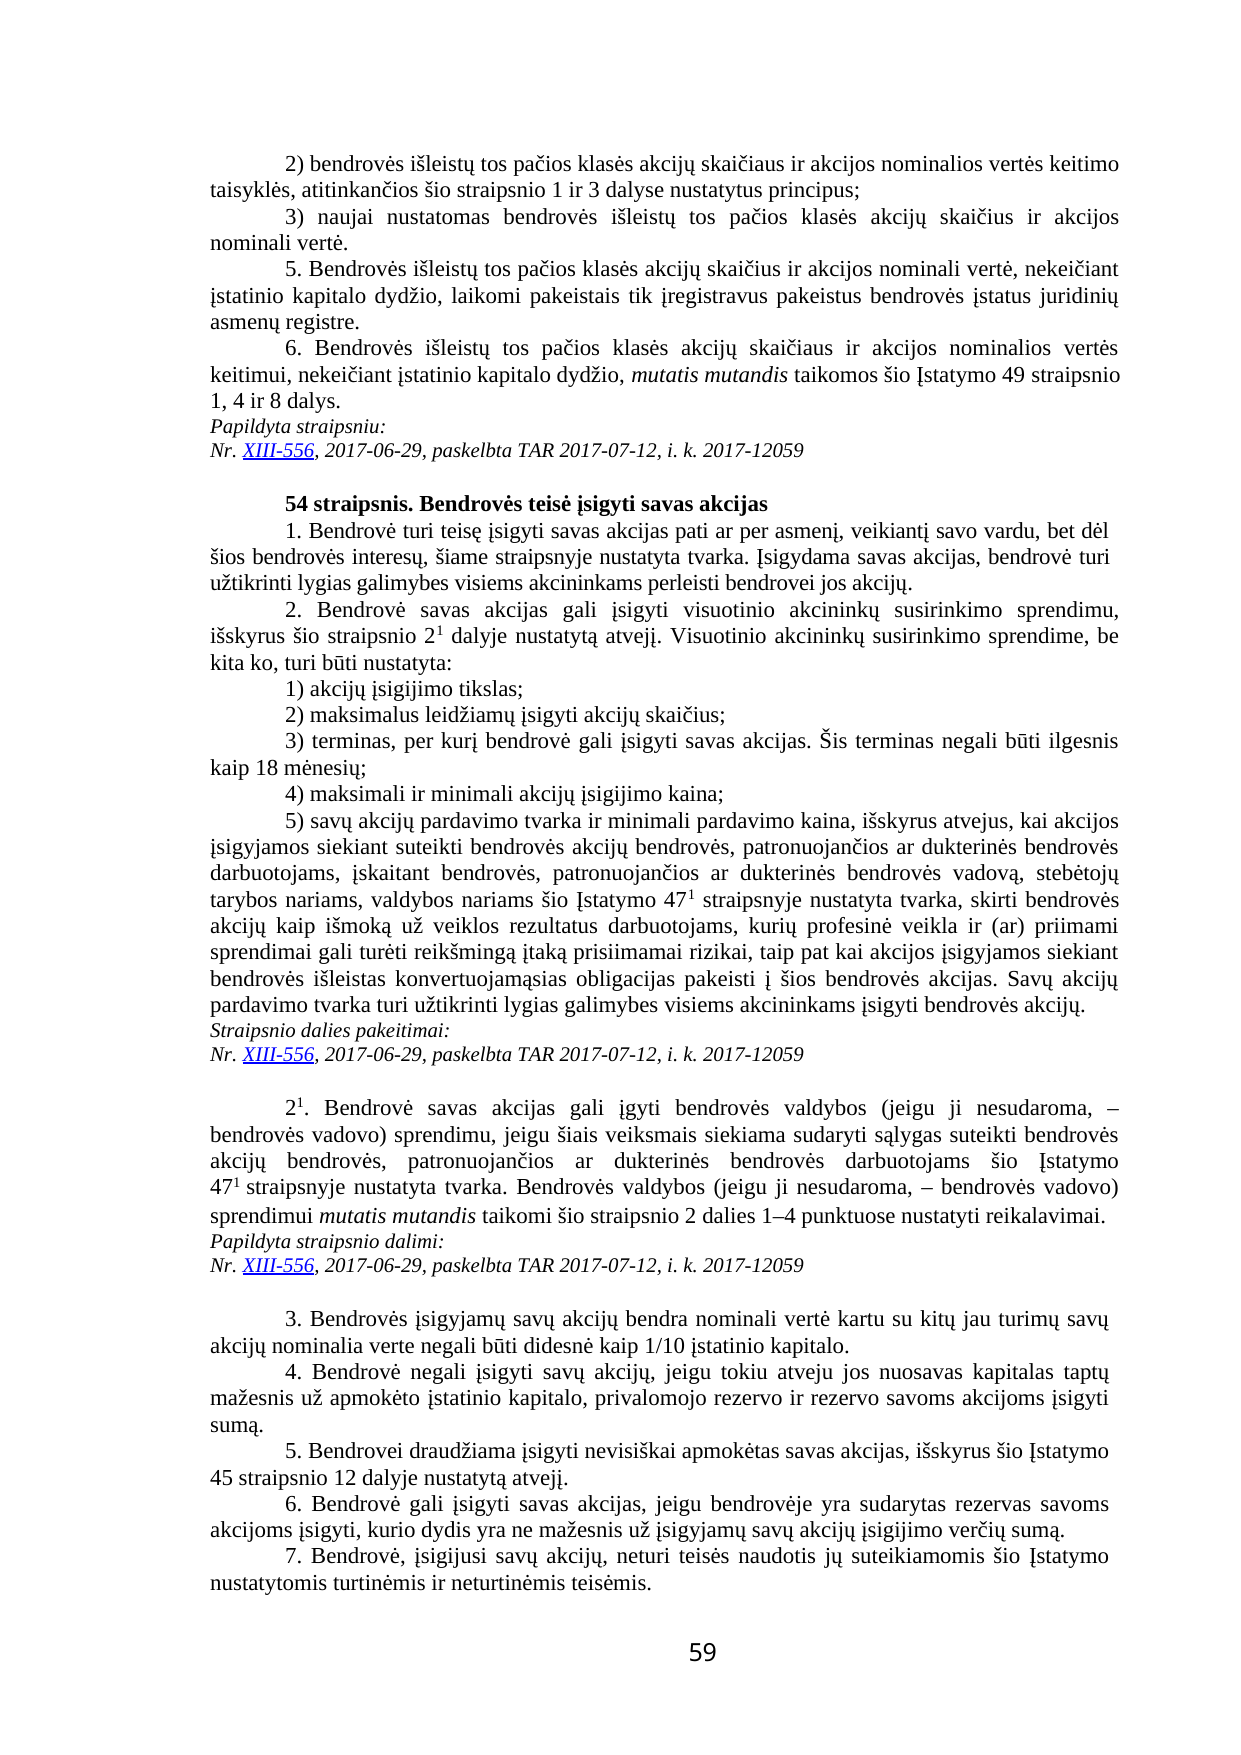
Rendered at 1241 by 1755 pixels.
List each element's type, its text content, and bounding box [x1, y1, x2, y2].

text 21. Bendrovė savas akcijas gali įgyti bendrovės valdybos (jeigu ji nesudaroma, – bendrovės vadovo) sprendimu, jeigu šiais veiksmais siekiama sudaryti sąlygas suteikti bendrovės akcijų bendrovės, patronuojančios ar dukterinės bendrovės darbuotojams šio Įstatymo 471 straipsnyje nustatyta tvarka. Bendrovės valdybos (jeigu ji nesudaroma, – bendrovės vadovo) sprendimui mutatis mutandis taikomi šio straipsnio 2 dalies 1–4 punktuose nustatyti reikalavimai. [210, 1094, 1120, 1228]
text 2) bendrovės išleistų tos pačios klasės akcijų skaičiaus ir akcijos nominalios vertės keitimo taisyklės, atitinkančios šio straipsnio 1 ir 3 dalyse nustatytus principus; [210, 150, 1120, 203]
text 4) maksimali ir minimali akcijų įsigijimo kaina; [210, 780, 1120, 807]
text 6. Bendrovė gali įsigyti savas akcijas, jeigu bendrovėje yra sudarytas rezervas savoms akcijoms įsigyti, kurio dydis yra ne mažesnis už įsigyjamų savų akcijų įsigijimo verčių sumą. [210, 1490, 1111, 1543]
text 54 straipsnis. Bendrovės teisė įsigyti savas akcijas [210, 490, 1111, 517]
text 3) terminas, per kurį bendrovė gali įsigyti savas akcijas. Šis terminas negali būti ilgesnis kaip 18 mėnesių; [210, 728, 1120, 780]
text 7. Bendrovė, įsigijusi savų akcijų, neturi teisės naudotis jų suteikiamomis šio Įstatymo nustatytomis turtinėmis ir neturtinėmis teisėmis. [210, 1543, 1111, 1595]
text Papildyta straipsniu: [210, 413, 1120, 438]
text Nr. XIII-556, 2017-06-29, paskelbta TAR 2017-07-12, i. k. 2017-12059 [210, 438, 1120, 462]
text 3) naujai nustatomas bendrovės išleistų tos pačios klasės akcijų skaičius ir akcijos nominali vertė. [210, 203, 1120, 255]
text 5. Bendrovei draudžiama įsigyti nevisiškai apmokėtas savas akcijas, išskyrus šio Įstatymo 45 straipsnio 12 dalyje nustatytą atvejį. [210, 1437, 1111, 1490]
text 5. Bendrovės išleistų tos pačios klasės akcijų skaičius ir akcijos nominali vertė, nekeičiant įstatinio kapitalo dydžio, laikomi pakeistais tik įregistravus pakeistus bendrovės įstatus juridinių asmenų registre. [210, 255, 1120, 334]
text 5) savų akcijų pardavimo tvarka ir minimali pardavimo kaina, išskyrus atvejus, kai akcijos įsigyjamos siekiant suteikti bendrovės akcijų bendrovės, patronuojančios ar dukterinės bendrovės darbuotojams, įskaitant bendrovės, patronuojančios ar dukterinės bendrovės vadovą, stebėtojų tarybos nariams, valdybos nariams šio Įstatymo 471 straipsnyje nustatyta tvarka, skirti bendrovės akcijų kaip išmoką už veiklos rezultatus darbuotojams, kurių profesinė veikla ir (ar) priimami sprendimai gali turėti reikšmingą įtaką prisiimamai rizikai, taip pat kai akcijos įsigyjamos siekiant bendrovės išleistas konvertuojamąsias obligacijas pakeisti į šios bendrovės akcijas. Savų akcijų pardavimo tvarka turi užtikrinti lygias galimybes visiems akcininkams įsigyti bendrovės akcijų. [210, 807, 1120, 1017]
text 4. Bendrovė negali įsigyti savų akcijų, jeigu tokiu atveju jos nuosavas kapitalas taptų mažesnis už apmokėto įstatinio kapitalo, privalomojo rezervo ir rezervo savoms akcijoms įsigyti sumą. [210, 1358, 1111, 1437]
text 6. Bendrovės išleistų tos pačios klasės akcijų skaičiaus ir akcijos nominalios vertės keitimui, nekeičiant įstatinio kapitalo dydžio, mutatis mutandis taikomos šio Įstatymo 49 straipsnio 1, 4 ir 8 dalys. [210, 334, 1120, 413]
text 2) maksimalus leidžiamų įsigyti akcijų skaičius; [210, 701, 1120, 728]
text Nr. XIII-556, 2017-06-29, paskelbta TAR 2017-07-12, i. k. 2017-12059 [210, 1253, 1120, 1277]
text 3. Bendrovės įsigyjamų savų akcijų bendra nominali vertė kartu su kitų jau turimų savų akcijų nominalia verte negali būti didesnė kaip 1/10 įstatinio kapitalo. [210, 1305, 1111, 1358]
text 1) akcijų įsigijimo tikslas; [210, 675, 1120, 701]
text Nr. XIII-556, 2017-06-29, paskelbta TAR 2017-07-12, i. k. 2017-12059 [210, 1042, 1120, 1066]
text Papildyta straipsnio dalimi: [210, 1228, 1120, 1253]
text Straipsnio dalies pakeitimai: [210, 1017, 1120, 1042]
text 1. Bendrovė turi teisę įsigyti savas akcijas pati ar per asmenį, veikiantį savo vardu, bet dėl šios bendrovės interesų, šiame straipsnyje nustatyta tvarka. Įsigydama savas akcijas, bendrovė turi užtikrinti lygias galimybes visiems akcininkams perleisti bendrovei jos akcijų. [210, 517, 1111, 596]
text 2. Bendrovė savas akcijas gali įsigyti visuotinio akcininkų susirinkimo sprendimu, išskyrus šio straipsnio 21 dalyje nustatytą atvejį. Visuotinio akcininkų susirinkimo sprendime, be kita ko, turi būti nustatyta: [210, 596, 1120, 675]
